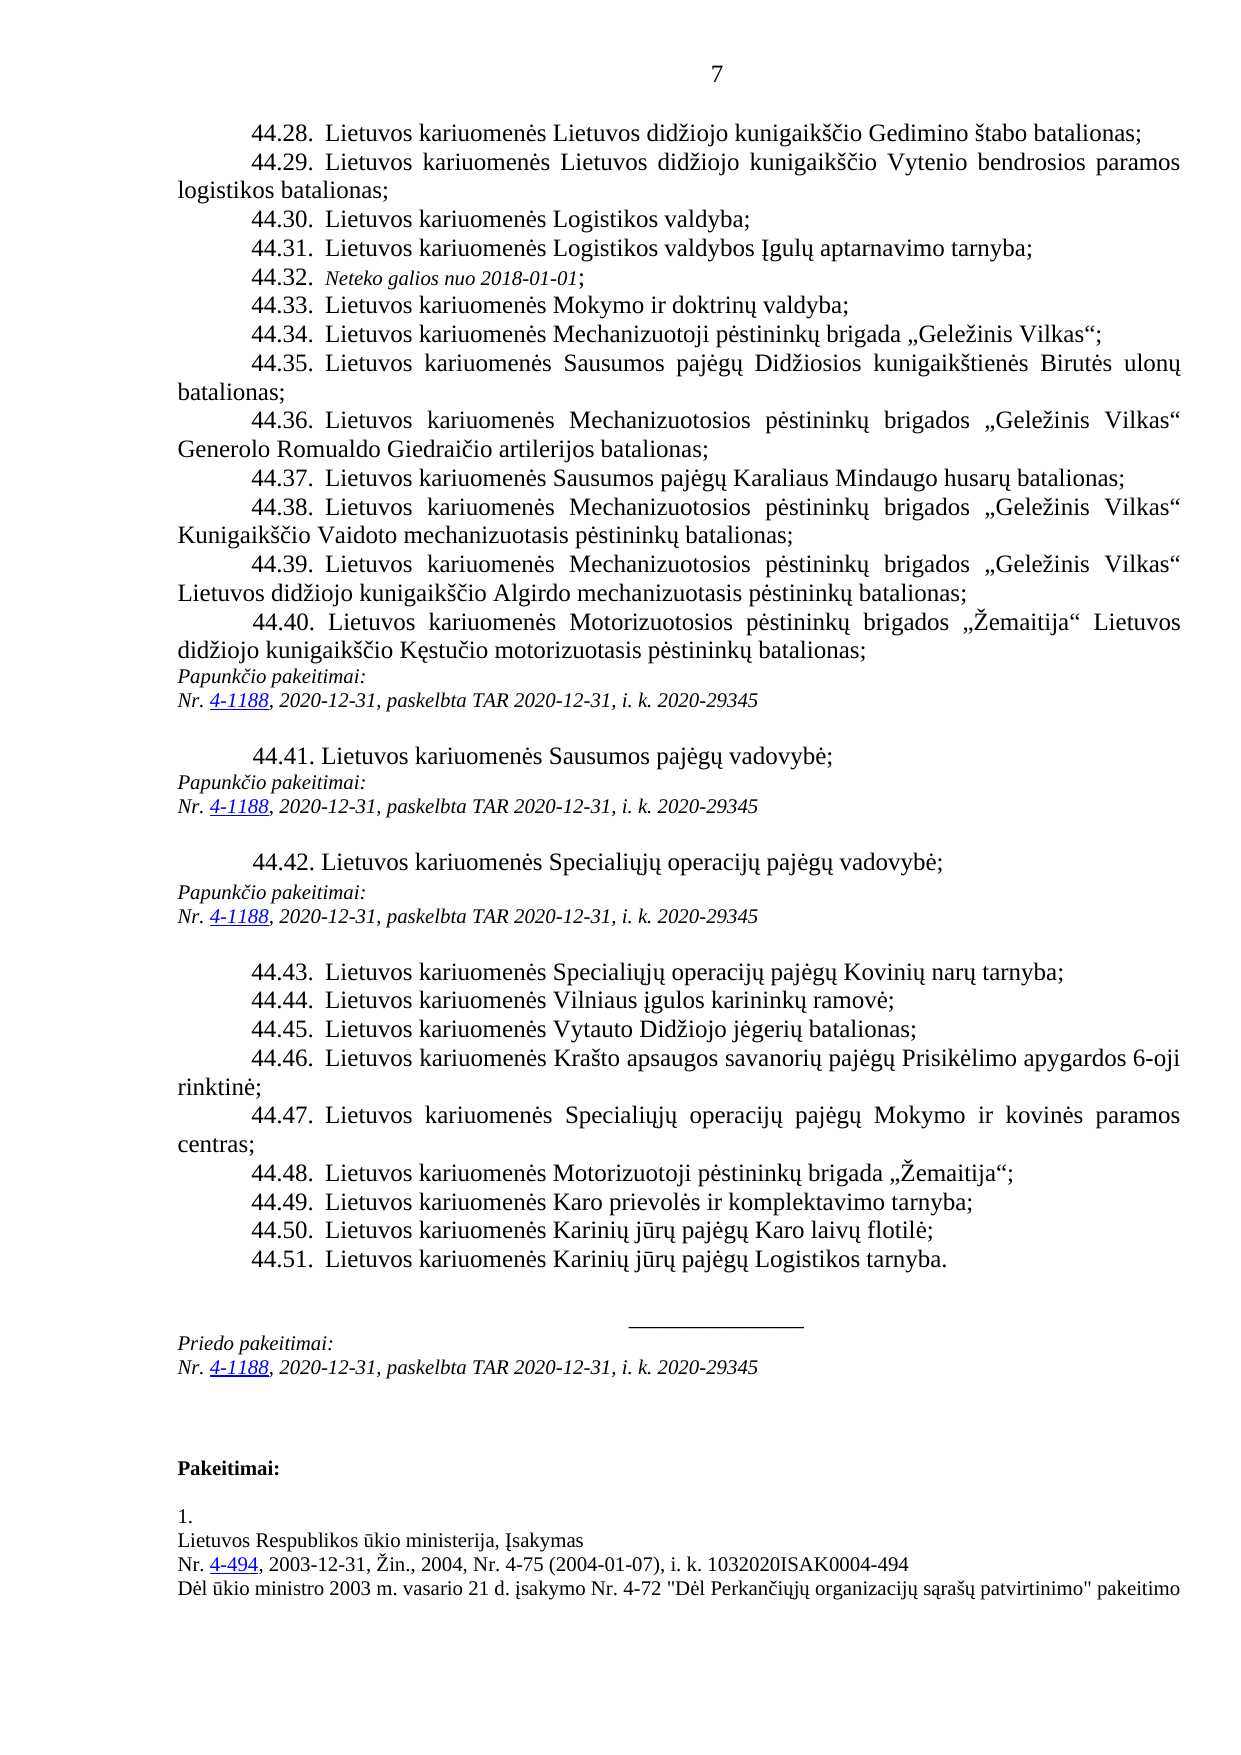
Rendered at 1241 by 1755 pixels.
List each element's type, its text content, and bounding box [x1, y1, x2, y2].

text Dėl ūkio ministro 2003 m. vasario 21 d. įsakymo Nr. 4-72 "Dėl Perkančiųjų organizacijų sąrašų patvirtinimo" pakeitimo [177, 1576, 1181, 1600]
text 44.36. Lietuvos kariuomenės Mechanizuotosios pėstininkų brigados „Geležinis Vilkas“ Generolo Romualdo Giedraičio artilerijos batalionas; [177, 406, 1181, 463]
text Nr. 4-1188, 2020-12-31, paskelbta TAR 2020-12-31, i. k. 2020-29345 [177, 794, 1181, 818]
text Nr. 4-1188, 2020-12-31, paskelbta TAR 2020-12-31, i. k. 2020-29345 [177, 904, 1181, 928]
text 44.51. Lietuvos kariuomenės Karinių jūrų pajėgų Logistikos tarnyba. [177, 1244, 1181, 1273]
text 44.35. Lietuvos kariuomenės Sausumos pajėgų Didžiosios kunigaikštienės Birutės ulonų batalionas; [177, 348, 1181, 406]
text 44.29. Lietuvos kariuomenės Lietuvos didžiojo kunigaikščio Vytenio bendrosios paramos logistikos batalionas; [177, 147, 1181, 204]
text 44.44. Lietuvos kariuomenės Vilniaus įgulos karininkų ramovė; [177, 986, 1181, 1014]
text 44.28. Lietuvos kariuomenės Lietuvos didžiojo kunigaikščio Gedimino štabo batalionas; [177, 118, 1181, 147]
text Papunkčio pakeitimai: [177, 664, 1181, 688]
text ______________ [177, 1302, 1181, 1331]
text Lietuvos Respublikos ūkio ministerija, Įsakymas [177, 1528, 1181, 1552]
text 44.32. Neteko galios nuo 2018-01-01; [177, 262, 1181, 291]
text 44.38. Lietuvos kariuomenės Mechanizuotosios pėstininkų brigados „Geležinis Vilkas“ Kunigaikščio Vaidoto mechanizuotasis pėstininkų batalionas; [177, 492, 1181, 549]
text 44.37. Lietuvos kariuomenės Sausumos pajėgų Karaliaus Mindaugo husarų batalionas; [177, 463, 1181, 492]
text 1. [177, 1504, 1181, 1528]
text 44.45. Lietuvos kariuomenės Vytauto Didžiojo jėgerių batalionas; [177, 1014, 1181, 1043]
text Nr. 4-1188, 2020-12-31, paskelbta TAR 2020-12-31, i. k. 2020-29345 [177, 688, 1181, 712]
text 44.49. Lietuvos kariuomenės Karo prievolės ir komplektavimo tarnyba; [177, 1187, 1181, 1216]
text 44.41. Lietuvos kariuomenės Sausumos pajėgų vadovybė; [177, 741, 1181, 770]
text 44.31. Lietuvos kariuomenės Logistikos valdybos Įgulų aptarnavimo tarnyba; [177, 233, 1181, 262]
text 44.43. Lietuvos kariuomenės Specialiųjų operacijų pajėgų Kovinių narų tarnyba; [177, 957, 1181, 986]
text 44.34. Lietuvos kariuomenės Mechanizuotoji pėstininkų brigada „Geležinis Vilkas“; [177, 319, 1181, 348]
text 44.50. Lietuvos kariuomenės Karinių jūrų pajėgų Karo laivų flotilė; [177, 1216, 1181, 1244]
text Nr. 4-494, 2003-12-31, Žin., 2004, Nr. 4-75 (2004-01-07), i. k. 1032020ISAK0004-494 [177, 1552, 1181, 1576]
text 44.46. Lietuvos kariuomenės Krašto apsaugos savanorių pajėgų Prisikėlimo apygardos 6-oji rinktinė; [177, 1043, 1181, 1101]
text 44.48. Lietuvos kariuomenės Motorizuotoji pėstininkų brigada „Žemaitija“; [177, 1158, 1181, 1187]
text 44.30. Lietuvos kariuomenės Logistikos valdyba; [177, 204, 1181, 233]
text Papunkčio pakeitimai: [177, 880, 1181, 904]
text Pakeitimai: [177, 1456, 1181, 1479]
text Priedo pakeitimai: [177, 1331, 1181, 1354]
text Nr. 4-1188, 2020-12-31, paskelbta TAR 2020-12-31, i. k. 2020-29345 [177, 1354, 1181, 1379]
text 44.39. Lietuvos kariuomenės Mechanizuotosios pėstininkų brigados „Geležinis Vilkas“ Lietuvos didžiojo kunigaikščio Algirdo mechanizuotasis pėstininkų batalionas; [177, 549, 1181, 607]
text 44.42. Lietuvos kariuomenės Specialiųjų operacijų pajėgų vadovybė; [177, 847, 1181, 876]
text 44.33. Lietuvos kariuomenės Mokymo ir doktrinų valdyba; [177, 291, 1181, 319]
text 44.47. Lietuvos kariuomenės Specialiųjų operacijų pajėgų Mokymo ir kovinės paramos centras; [177, 1101, 1181, 1158]
text 44.40. Lietuvos kariuomenės Motorizuotosios pėstininkų brigados „Žemaitija“ Lietuvos didžiojo kunigaikščio Kęstučio motorizuotasis pėstininkų batalionas; [177, 607, 1181, 664]
text Papunkčio pakeitimai: [177, 770, 1181, 794]
